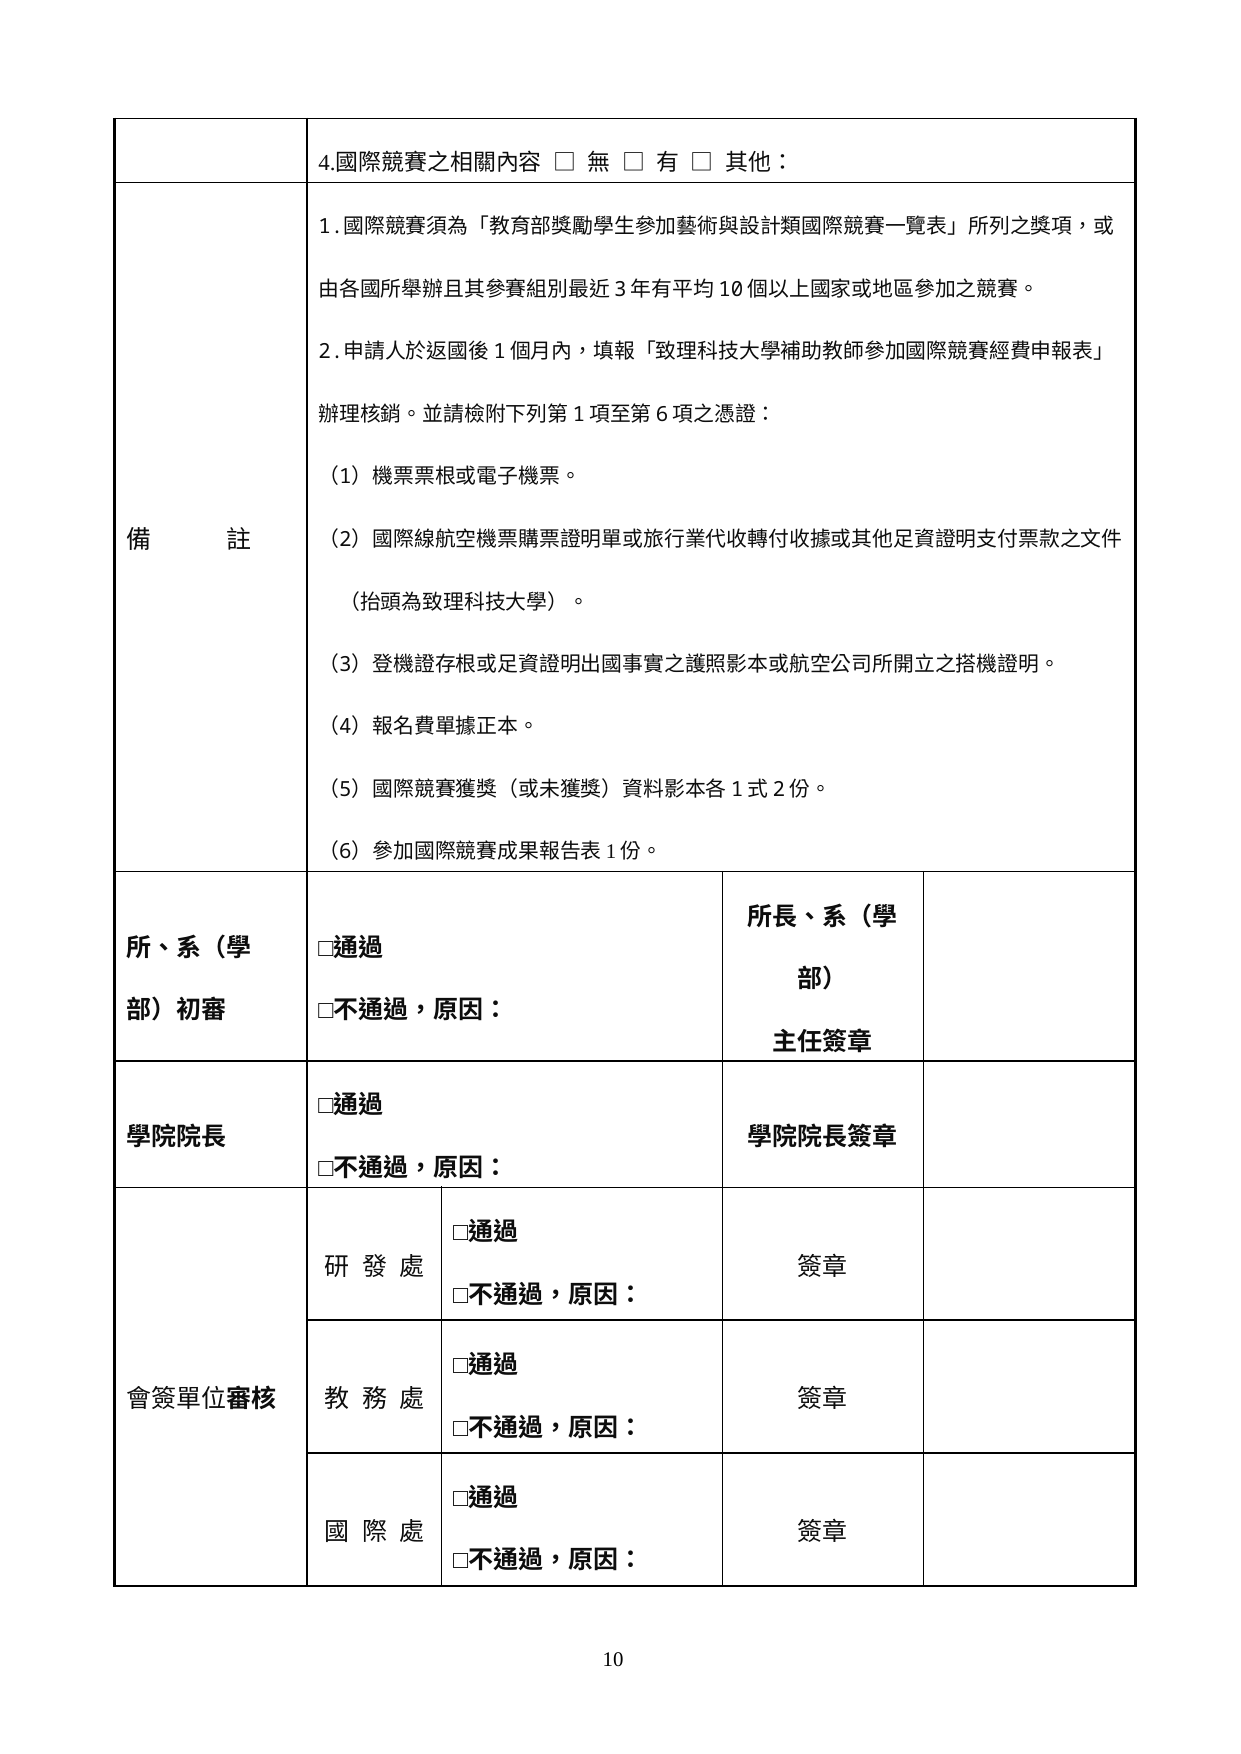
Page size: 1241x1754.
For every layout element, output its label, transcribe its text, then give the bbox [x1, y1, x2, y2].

table_cell 教 務 處 [308, 1321, 441, 1452]
table_cell 學院院長 [116, 1062, 306, 1186]
table_cell [924, 1188, 1134, 1319]
table_cell [116, 119, 306, 182]
table_cell 1.國際競賽須為「教育部獎勵學生參加藝術與設計類國際競賽一覽表」所列之獎項，或由各國所舉辦且其參賽組別最近3年有平均10個以上國家或地區參加之競賽。 2.申請人於返國後1個月內，填報「致理科技大學補助教師參加國際競賽經費申報表」辦理核銷。並請檢附下列第1項至第6項之憑證： （1）機票票根或電子機票。 （2）國際線航空機票購票證明單或旅行業代收轉付收據或其他足資證明支付票款之文件（抬頭為致理科技大學）。 （3）登機證存根或足資證明出國事實之護照影本或航空公司所開立之搭機證明。 （4）報名費單據正本。 （5）國際競賽獲獎（或未獲獎）資料影本各1式2份。 （6）參加國際競賽成果報告表1份。 [308, 183, 1134, 871]
table_cell □通過 □不通過，原因： [308, 872, 722, 1060]
table_cell 簽章 [723, 1321, 923, 1452]
table_cell [924, 1062, 1134, 1186]
table_cell 4.國際競賽之相關內容 □ 無 □ 有 □ 其他： [308, 119, 1134, 182]
table_cell □通過 □不通過，原因： [442, 1454, 722, 1585]
table_cell 研 發 處 [308, 1188, 441, 1319]
table_cell 備 註 [116, 183, 306, 871]
table_cell [924, 872, 1134, 1060]
table_cell [924, 1321, 1134, 1452]
table_cell 學院院長簽章 [723, 1062, 923, 1186]
table_cell 所長、系（學部） 主任簽章 [723, 872, 923, 1060]
table_cell □通過 □不通過，原因： [308, 1062, 722, 1186]
table_cell 簽章 [723, 1188, 923, 1319]
table_cell [924, 1454, 1134, 1585]
table_cell □通過 □不通過，原因： [442, 1321, 722, 1452]
table_cell □通過 □不通過，原因： [442, 1188, 722, 1319]
table_cell 會簽單位審核 [116, 1188, 306, 1585]
table_cell 簽章 [723, 1454, 923, 1585]
table_cell 所、系（學部）初審 [116, 872, 306, 1060]
table_cell 國 際 處 [308, 1454, 441, 1585]
